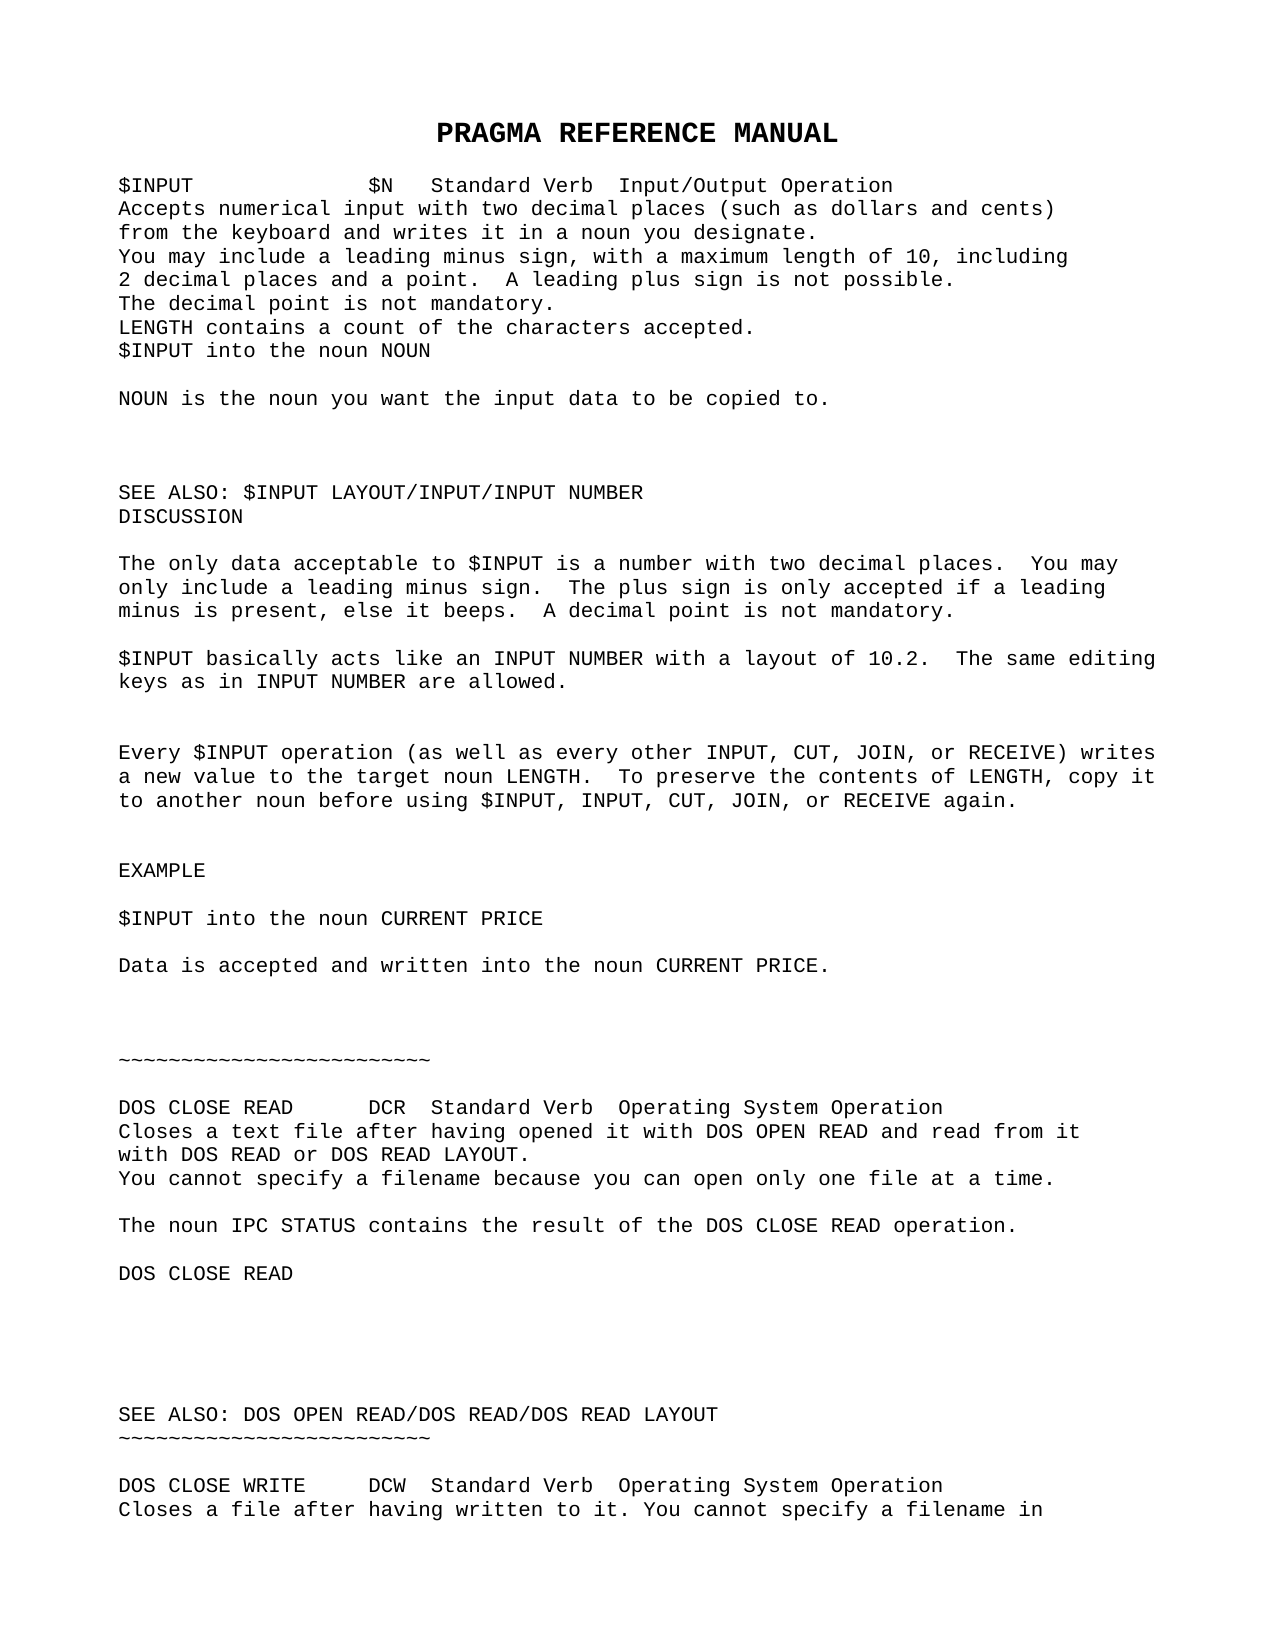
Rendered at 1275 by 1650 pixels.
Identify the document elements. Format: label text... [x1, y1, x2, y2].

text ~~~~~~~~~~~~~~~~~~~~~~~~~ [118, 1428, 1157, 1452]
text Every $INPUT operation (as well as every other INPUT, CUT, JOIN, or RECEIVE) writes a new value to the target noun LENGTH. To preserve the contents of LENGTH, copy it to another noun before using $INPUT, INPUT, CUT, JOIN, or RECEIVE again. [118, 742, 1157, 813]
text DISCUSSION [118, 506, 1157, 529]
text The noun IPC STATUS contains the result of the DOS CLOSE READ operation. [118, 1215, 1157, 1239]
text $INPUT into the noun CURRENT PRICE [118, 908, 1157, 931]
text SEE ALSO: DOS OPEN READ/DOS READ/DOS READ LAYOUT [118, 1404, 1157, 1428]
text SEE ALSO: $INPUT LAYOUT/INPUT/INPUT NUMBER [118, 482, 1157, 506]
text $INPUT $N Standard Verb Input/Output Operation [118, 175, 1157, 198]
text from the keyboard and writes it in a noun you designate. [118, 222, 1157, 246]
text You may include a leading minus sign, with a maximum length of 10, including [118, 246, 1157, 269]
text You cannot specify a filename because you can open only one file at a time. [118, 1168, 1157, 1192]
text $INPUT into the noun NOUN [118, 340, 1157, 364]
text ~~~~~~~~~~~~~~~~~~~~~~~~~ [118, 1050, 1157, 1073]
text DOS CLOSE WRITE DCW Standard Verb Operating System Operation [118, 1475, 1157, 1499]
text $INPUT basically acts like an INPUT NUMBER with a layout of 10.2. The same editing keys as in INPUT NUMBER are allowed. [118, 648, 1157, 695]
text The only data acceptable to $INPUT is a number with two decimal places. You may only include a leading minus sign. The plus sign is only accepted if a leading minus is present, else it beeps. A decimal point is not mandatory. [118, 553, 1157, 624]
text Closes a file after having written to it. You cannot specify a filename in [118, 1499, 1157, 1523]
text LENGTH contains a count of the characters accepted. [118, 317, 1157, 340]
text PRAGMA REFERENCE MANUAL [118, 118, 1157, 151]
text The decimal point is not mandatory. [118, 293, 1157, 317]
text Closes a text file after having opened it with DOS OPEN READ and read from it [118, 1121, 1157, 1144]
text Data is accepted and written into the noun CURRENT PRICE. [118, 955, 1157, 979]
text Accepts numerical input with two decimal places (such as dollars and cents) [118, 198, 1157, 222]
text with DOS READ or DOS READ LAYOUT. [118, 1144, 1157, 1168]
text DOS CLOSE READ DCR Standard Verb Operating System Operation [118, 1097, 1157, 1121]
text 2 decimal places and a point. A leading plus sign is not possible. [118, 269, 1157, 293]
text EXAMPLE [118, 861, 1157, 884]
text NOUN is the noun you want the input data to be copied to. [118, 388, 1157, 411]
text DOS CLOSE READ [118, 1262, 1157, 1286]
